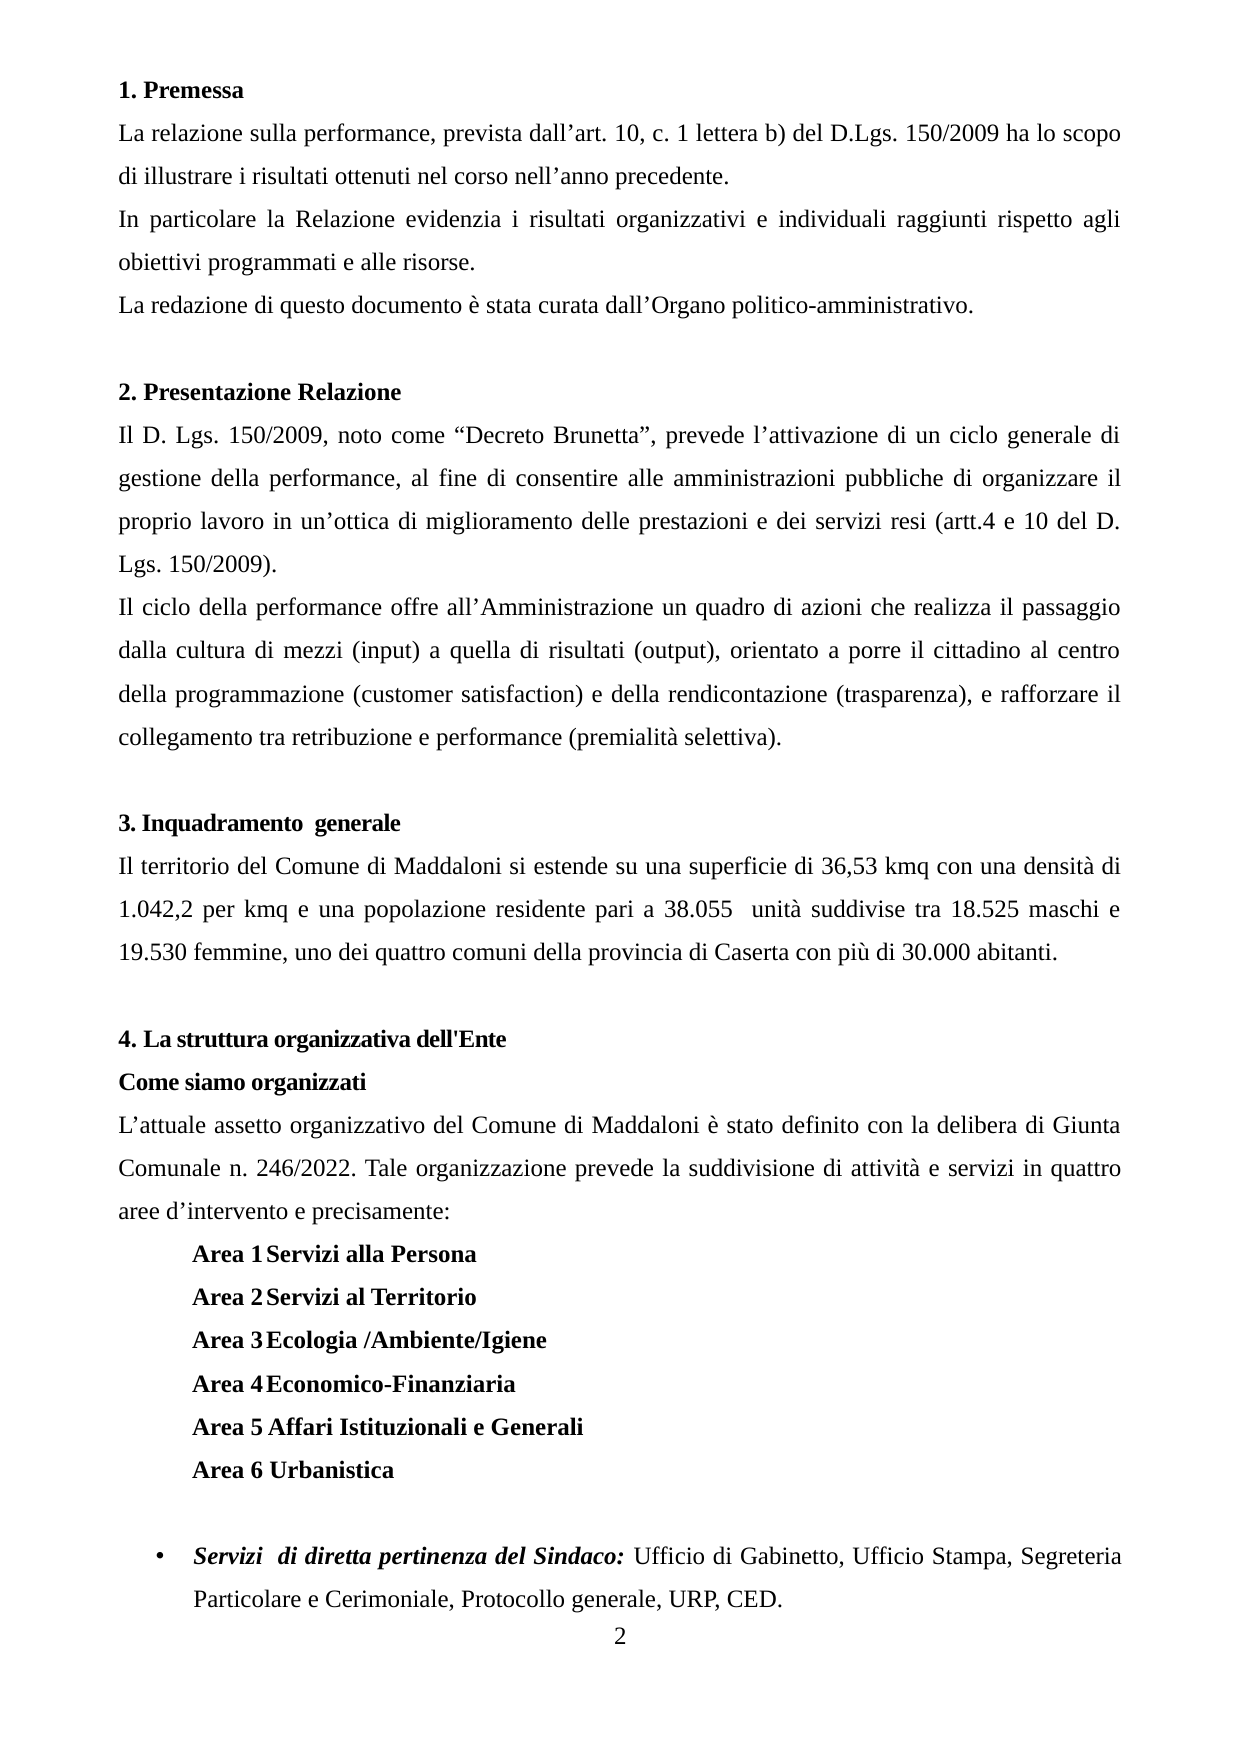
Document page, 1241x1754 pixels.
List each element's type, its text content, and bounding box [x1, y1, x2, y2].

text Area 6 Urbanistica [118, 1455, 1122, 1484]
text 3. Inquadramento generale [118, 808, 1122, 837]
text Come siamo organizzati [118, 1067, 1122, 1096]
list Servizi di diretta pertinenza del Sindaco: Ufficio di Gabinetto, Ufficio Stampa, Segreteria Particolare e Cerimoniale, Protocollo generale, URP, CED. [156, 1541, 1122, 1613]
text La relazione sulla performance, prevista dall’art. 10, c. 1 lettera b) del D.Lgs. 150/2009 ha lo scopo di illustrare i risultati ottenuti nel corso nell’anno precedente. [118, 118, 1122, 190]
text Il territorio del Comune di Maddaloni si estende su una superficie di 36,53 kmq con una densità di 1.042,2 per kmq e una popolazione residente pari a 38.055 unità suddivise tra 18.525 maschi e 19.530 femmine, uno dei quattro comuni della provincia di Caserta con più di 30.000 abitanti. [118, 851, 1122, 966]
text 1. Premessa [118, 75, 1122, 104]
text In particolare la Relazione evidenzia i risultati organizzativi e individuali raggiunti rispetto agli obiettivi programmati e alle risorse. [118, 204, 1122, 276]
text La redazione di questo documento è stata curata dall’Organo politico-amministrativo. [118, 291, 1122, 319]
text Area 3 Ecologia /Ambiente/Igiene [118, 1326, 1122, 1354]
text Area 2 Servizi al Territorio [118, 1282, 1122, 1311]
text Area 5 Affari Istituzionali e Generali [118, 1412, 1122, 1441]
text Il ciclo della performance offre all’Amministrazione un quadro di azioni che realizza il passaggio dalla cultura di mezzi (input) a quella di risultati (output), orientato a porre il cittadino al centro della programmazione (customer satisfaction) e della rendicontazione (trasparenza), e rafforzare il collegamento tra retribuzione e performance (premialità selettiva). [118, 592, 1122, 751]
text Area 1 Servizi alla Persona [118, 1239, 1122, 1268]
text Area 4 Economico-Finanziaria [118, 1369, 1122, 1397]
text Il D. Lgs. 150/2009, noto come “Decreto Brunetta”, prevede l’attivazione di un ciclo generale di gestione della performance, al fine di consentire alle amministrazioni pubbliche di organizzare il proprio lavoro in un’ottica di miglioramento delle prestazioni e dei servizi resi (artt.4 e 10 del D. Lgs. 150/2009). [118, 420, 1122, 578]
text L’attuale assetto organizzativo del Comune di Maddaloni è stato definito con la delibera di Giunta Comunale n. 246/2022. Tale organizzazione prevede la suddivisione di attività e servizi in quattro aree d’intervento e precisamente: [118, 1110, 1122, 1225]
text 4. La struttura organizzativa dell'Ente [118, 1024, 1122, 1052]
text 2. Presentazione Relazione [118, 377, 1122, 406]
